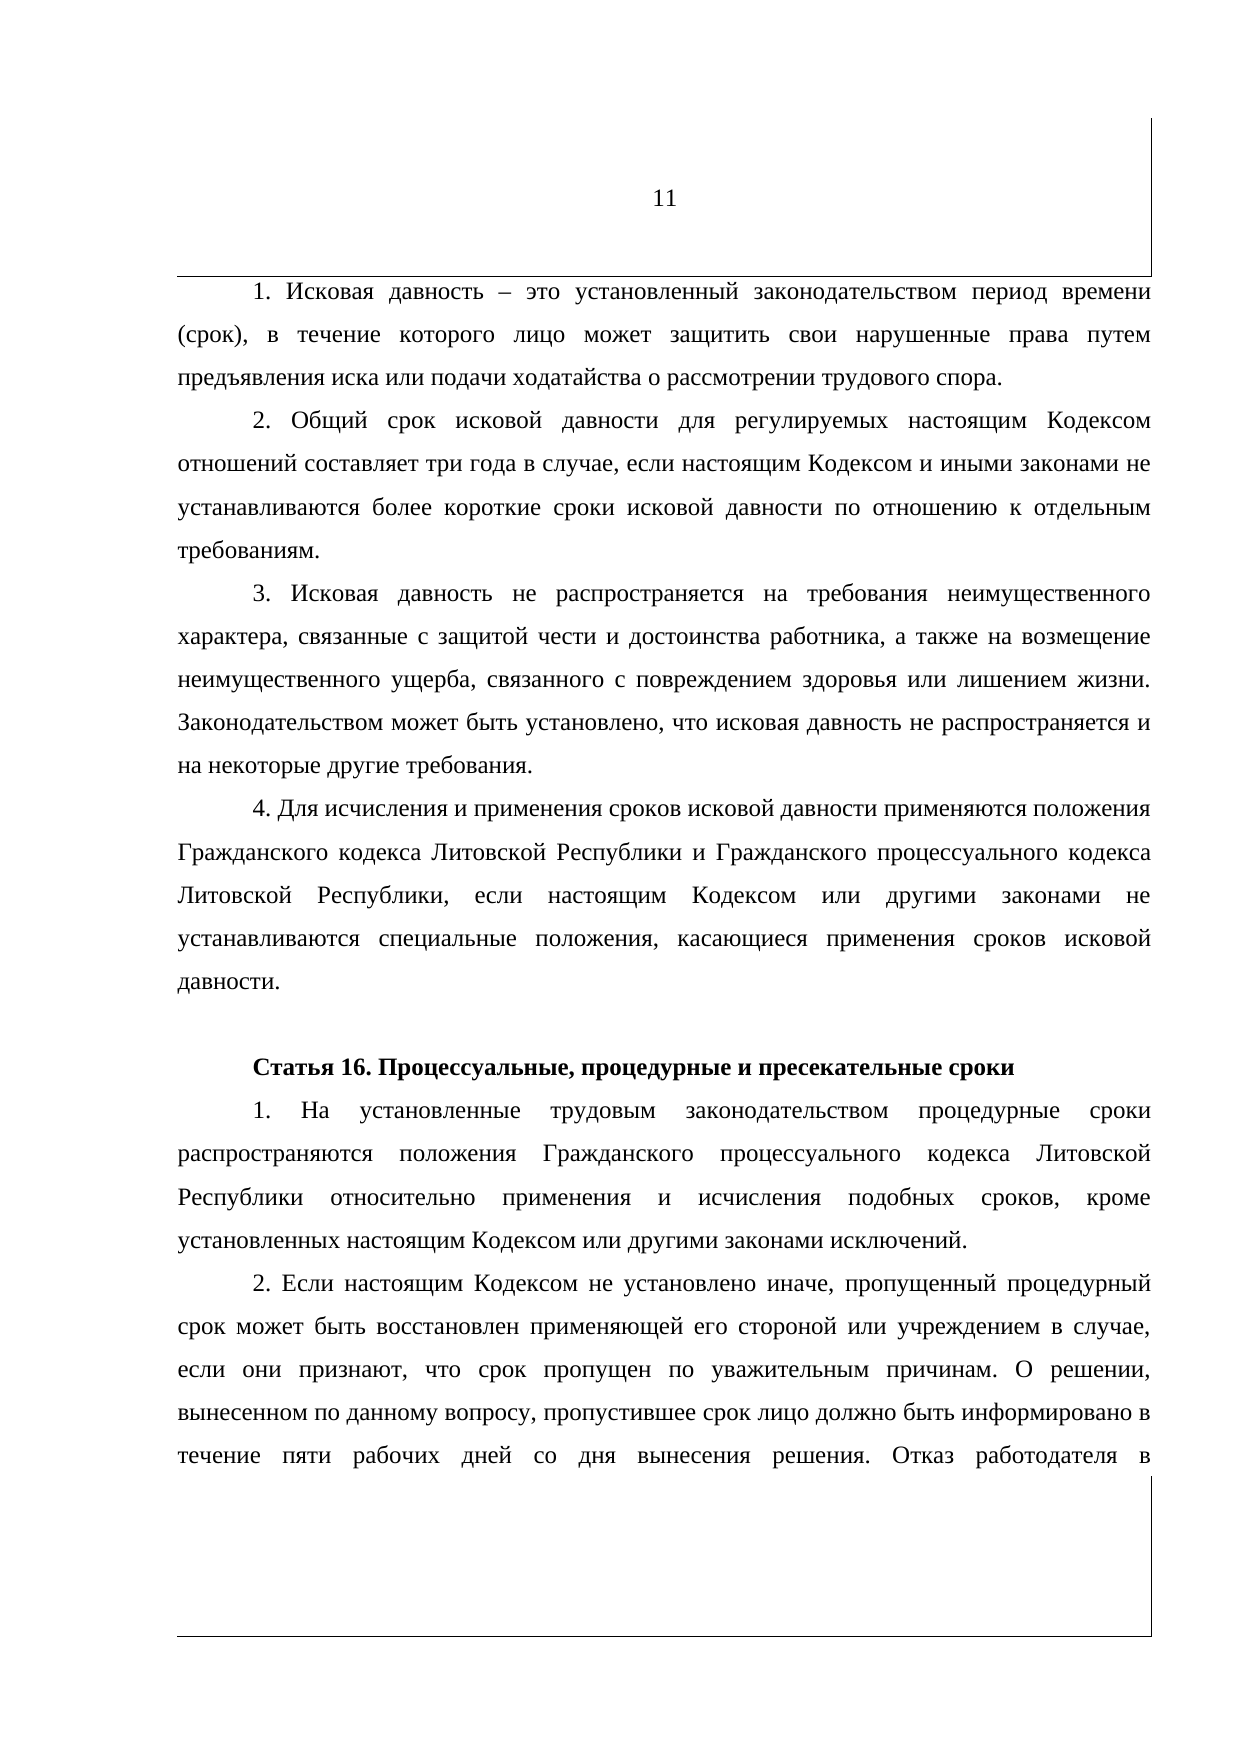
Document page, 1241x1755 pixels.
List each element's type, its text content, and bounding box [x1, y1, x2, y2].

text 4. Для исчисления и применения сроков исковой давности применяются положения Гражданского кодекса Литовской Республики и Гражданского процессуального кодекса Литовской Республики, если настоящим Кодексом или другими законами не устанавливаются специальные положения, касающиеся применения сроков исковой давности. [177, 793, 1152, 995]
text Статья 16. Процессуальные, процедурные и пресекательные сроки [177, 1052, 1152, 1081]
text 3. Исковая давность не распространяется на требования неимущественного характера, связанные с защитой чести и достоинства работника, а также на возмещение неимущественного ущерба, связанного с повреждением здоровья или лишением жизни. Законодательством может быть установлено, что исковая давность не распространяется и на некоторые другие требования. [177, 578, 1152, 779]
text 1. На установленные трудовым законодательством процедурные сроки распространяются положения Гражданского процессуального кодекса Литовской Республики относительно применения и исчисления подобных сроков, кроме установленных настоящим Кодексом или другими законами исключений. [177, 1095, 1152, 1253]
text 1. Исковая давность – это установленный законодательством период времени (срок), в течение которого лицо может защитить свои нарушенные права путем предъявления иска или подачи ходатайства о рассмотрении трудового спора. [177, 276, 1152, 391]
text 2. Общий срок исковой давности для регулируемых настоящим Кодексом отношений составляет три года в случае, если настоящим Кодексом и иными законами не устанавливаются более короткие сроки исковой давности по отношению к отдельным требованиям. [177, 405, 1152, 563]
text 2. Если настоящим Кодексом не установлено иначе, пропущенный процедурный срок может быть восстановлен применяющей его стороной или учреждением в случае, если они признают, что срок пропущен по уважительным причинам. О решении, вынесенном по данному вопросу, пропустившее срок лицо должно быть информировано в течение пяти рабочих дней со дня вынесения решения. Отказ работодателя в [177, 1268, 1152, 1469]
